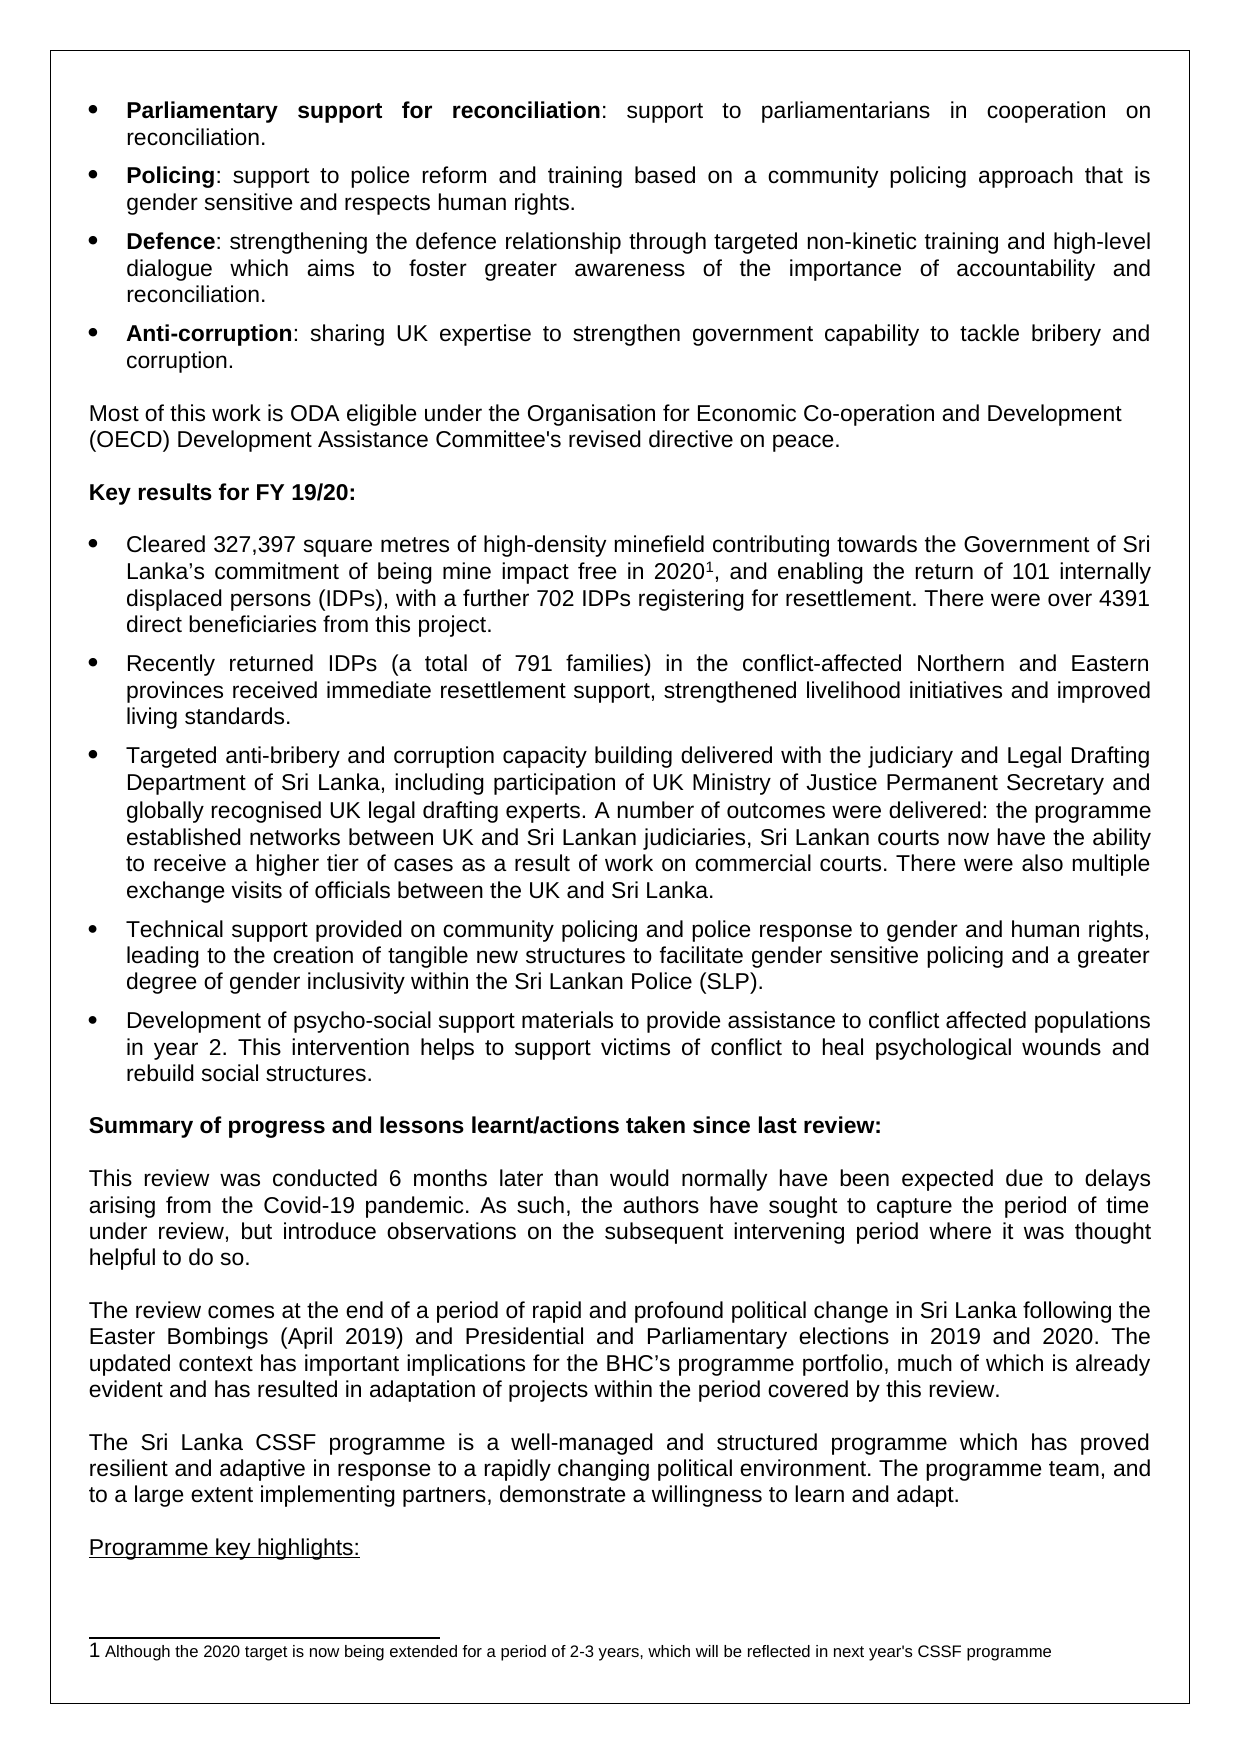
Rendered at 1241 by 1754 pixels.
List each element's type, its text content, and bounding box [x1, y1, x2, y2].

text Key results for FY 19/20: [89, 479, 1152, 505]
text The review comes at the end of a period of rapid and profound political change in Sri Lanka following the Easter Bombings (April 2019) and Presidential and Parliamentary elections in 2019 and 2020. The updated context has important implications for the BHC’s programme portfolio, much of which is already evident and has resulted in adaptation of projects within the period covered by this review. [89, 1297, 1152, 1402]
list Anti-corruption: sharing UK expertise to strengthen government capability to tackle bribery and corruption. [89, 320, 1152, 373]
text Programme key highlights: [89, 1534, 1152, 1561]
list Although the 2020 target is now being extended for a period of 2-3 years, which will be reflected in next year's CSSF programme [89, 1638, 1152, 1662]
list Targeted anti-bribery and corruption capacity building delivered with the judiciary and Legal Drafting Department of Sri Lanka, including participation of UK Ministry of Justice Permanent Secretary and globally recognised UK legal drafting experts. A number of outcomes were delivered: the programme established networks between UK and Sri Lankan judiciaries, Sri Lankan courts now have the ability to receive a higher tier of cases as a result of work on commercial courts. There were also multiple exchange visits of officials between the UK and Sri Lanka. [89, 742, 1152, 903]
list Defence: strengthening the defence relationship through targeted non-kinetic training and high-level dialogue which aims to foster greater awareness of the importance of accountability and reconciliation. [89, 228, 1152, 308]
text This review was conducted 6 months later than would normally have been expected due to delays arising from the Covid-19 pandemic. As such, the authors have sought to capture the period of time under review, but introduce observations on the subsequent intervening period where it was thought helpful to do so. [89, 1165, 1152, 1271]
list Policing: support to police reform and training based on a community policing approach that is gender sensitive and respects human rights. [89, 162, 1152, 216]
list Parliamentary support for reconciliation: support to parliamentarians in cooperation on reconciliation. [89, 97, 1152, 150]
list Technical support provided on community policing and police response to gender and human rights, leading to the creation of tangible new structures to facilitate gender sensitive policing and a greater degree of gender inclusivity within the Sri Lankan Police (SLP). [89, 916, 1152, 994]
text Most of this work is ODA eligible under the Organisation for Economic Co-operation and Development (OECD) Development Assistance Committee's revised directive on peace. [89, 400, 1152, 452]
list Development of psycho-social support materials to provide assistance to conflict affected populations in year 2. This intervention helps to support victims of conflict to heal psychological wounds and rebuild social structures. [89, 1007, 1152, 1086]
text The Sri Lanka CSSF programme is a well-managed and structured programme which has proved resilient and adaptive in response to a rapidly changing political environment. The programme team, and to a large extent implementing partners, demonstrate a willingness to learn and adapt. [89, 1429, 1152, 1508]
text Summary of progress and lessons learnt/actions taken since last review: [89, 1112, 1152, 1139]
list Cleared 327,397 square metres of high-density minefield contributing towards the Government of Sri Lanka’s commitment of being mine impact free in 2020, and enabling the return of 101 internally displaced persons (IDPs), with a further 702 IDPs registering for resettlement. There were over 4391 direct beneficiaries from this project. [89, 531, 1152, 637]
list Recently returned IDPs (a total of 791 families) in the conflict-affected Northern and Eastern provinces received immediate resettlement support, strengthened livelihood initiatives and improved living standards. [89, 650, 1152, 729]
